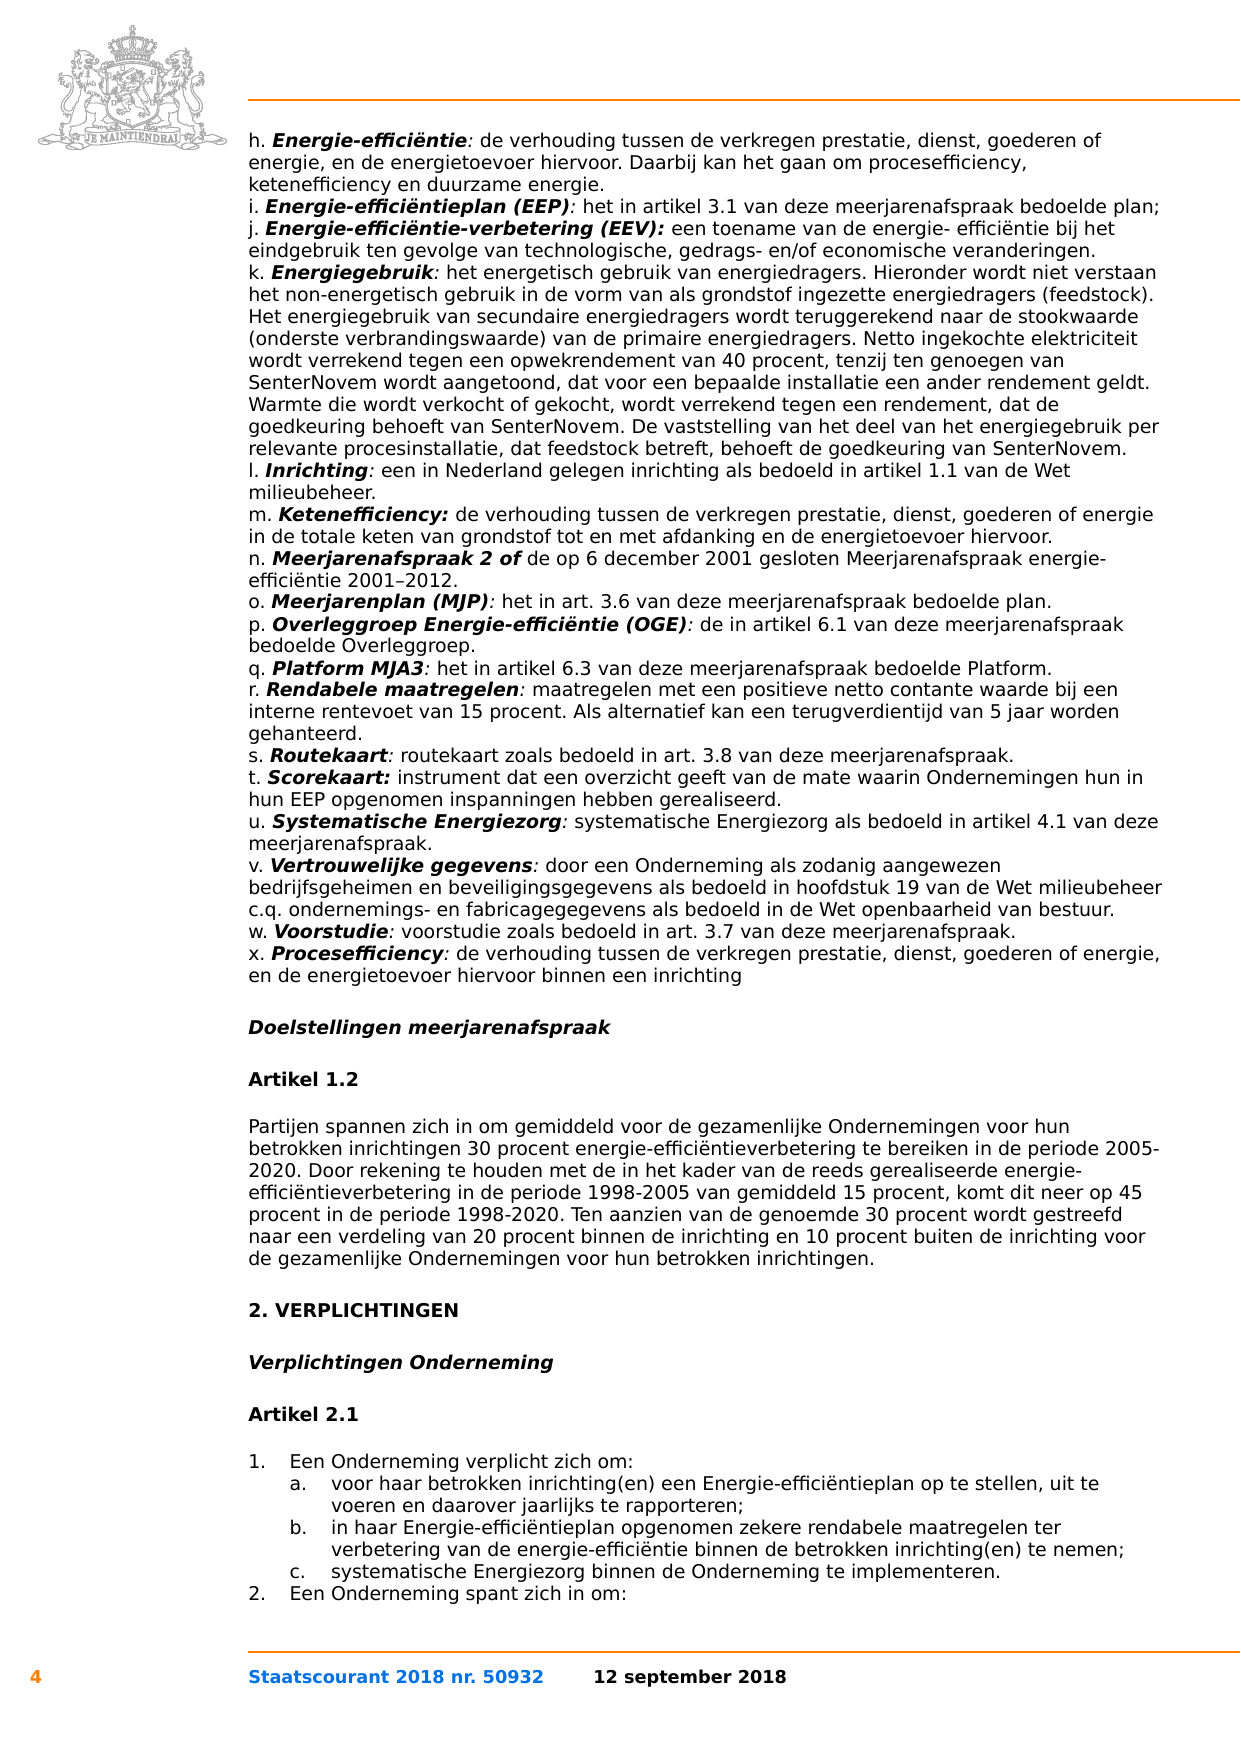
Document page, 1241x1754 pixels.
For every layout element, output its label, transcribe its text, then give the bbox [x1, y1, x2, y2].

subtitle Verplichtingen Onderneming [248, 1352, 1163, 1374]
text 1. Een Onderneming verplicht zich om: [248, 1451, 1163, 1473]
text j. Energie-efficiëntie-verbetering (EEV): een toename van de energie- efficiëntie bij het eindgebruik ten gevolge van technologische, gedrags- en/of economische veranderingen. [248, 218, 1163, 262]
text l. Inrichting: een in Nederland gelegen inrichting als bedoeld in artikel 1.1 van de Wet milieubeheer. [248, 459, 1163, 503]
text k. Energiegebruik: het energetisch gebruik van energiedragers. Hieronder wordt niet verstaan het non-energetisch gebruik in de vorm van als grondstof ingezette energiedragers (feedstock). Het energiegebruik van secundaire energiedragers wordt teruggerekend naar de stookwaarde (onderste verbrandingswaarde) van de primaire energiedragers. Netto ingekochte elektriciteit wordt verrekend tegen een opwekrendement van 40 procent, tenzij ten genoegen van SenterNovem wordt aangetoond, dat voor een bepaalde installatie een ander rendement geldt. Warmte die wordt verkocht of gekocht, wordt verrekend tegen een rendement, dat de goedkeuring behoeft van SenterNovem. De vaststelling van het deel van het energiegebruik per relevante procesinstallatie, dat feedstock betreft, behoeft de goedkeuring van SenterNovem. [248, 262, 1163, 459]
picture [38, 25, 227, 150]
text u. Systematische Energiezorg: systematische Energiezorg als bedoeld in artikel 4.1 van deze meerjarenafspraak. [248, 811, 1163, 855]
text x. Procesefficiency: de verhouding tussen de verkregen prestatie, dienst, goederen of energie, en de energietoevoer hiervoor binnen een inrichting [248, 943, 1163, 987]
subtitle 2. VERPLICHTINGEN [248, 1300, 1163, 1322]
text n. Meerjarenafspraak 2 of de op 6 december 2001 gesloten Meerjarenafspraak energie-efficiëntie 2001–2012. [248, 547, 1163, 591]
subtitle Doelstellingen meerjarenafspraak [248, 1017, 1163, 1039]
text v. Vertrouwelijke gegevens: door een Onderneming als zodanig aangewezen bedrijfsgeheimen en beveiligingsgegevens als bedoeld in hoofdstuk 19 van de Wet milieubeheer c.q. ondernemings- en fabricagegegevens als bedoeld in de Wet openbaarheid van bestuur. [248, 855, 1163, 921]
text o. Meerjarenplan (MJP): het in art. 3.6 van deze meerjarenafspraak bedoelde plan. [248, 591, 1163, 613]
text h. Energie-efficiëntie: de verhouding tussen de verkregen prestatie, dienst, goederen of energie, en de energietoevoer hiervoor. Daarbij kan het gaan om procesefficiency, ketenefficiency en duurzame energie. [248, 130, 1163, 196]
subtitle Artikel 2.1 [248, 1404, 1163, 1426]
text b. in haar Energie-efficiëntieplan opgenomen zekere rendabele maatregelen ter verbetering van de energie-efficiëntie binnen de betrokken inrichting(en) te nemen; [289, 1517, 1163, 1561]
text q. Platform MJA3: het in artikel 6.3 van deze meerjarenafspraak bedoelde Platform. [248, 657, 1163, 679]
text 2. Een Onderneming spant zich in om: [248, 1583, 1163, 1605]
text a. voor haar betrokken inrichting(en) een Energie-efficiëntieplan op te stellen, uit te voeren en daarover jaarlijks te rapporteren; [289, 1473, 1163, 1517]
text m. Ketenefficiency: de verhouding tussen de verkregen prestatie, dienst, goederen of energie in de totale keten van grondstof tot en met afdanking en de energietoevoer hiervoor. [248, 503, 1163, 547]
text Partijen spannen zich in om gemiddeld voor de gezamenlijke Ondernemingen voor hun betrokken inrichtingen 30 procent energie-efficiëntieverbetering te bereiken in de periode 2005-2020. Door rekening te houden met de in het kader van de reeds gerealiseerde energie-efficiëntieverbetering in de periode 1998-2005 van gemiddeld 15 procent, komt dit neer op 45 procent in de periode 1998-2020. Ten aanzien van de genoemde 30 procent wordt gestreefd naar een verdeling van 20 procent binnen de inrichting en 10 procent buiten de inrichting voor de gezamenlijke Ondernemingen voor hun betrokken inrichtingen. [248, 1116, 1163, 1270]
text w. Voorstudie: voorstudie zoals bedoeld in art. 3.7 van deze meerjarenafspraak. [248, 921, 1163, 943]
text c. systematische Energiezorg binnen de Onderneming te implementeren. [289, 1561, 1163, 1583]
subtitle Artikel 1.2 [248, 1069, 1163, 1091]
text i. Energie-efficiëntieplan (EEP): het in artikel 3.1 van deze meerjarenafspraak bedoelde plan; [248, 196, 1163, 218]
text s. Routekaart: routekaart zoals bedoeld in art. 3.8 van deze meerjarenafspraak. [248, 745, 1163, 767]
text r. Rendabele maatregelen: maatregelen met een positieve netto contante waarde bij een interne rentevoet van 15 procent. Als alternatief kan een terugverdientijd van 5 jaar worden gehanteerd. [248, 679, 1163, 745]
text t. Scorekaart: instrument dat een overzicht geeft van de mate waarin Ondernemingen hun in hun EEP opgenomen inspanningen hebben gerealiseerd. [248, 767, 1163, 811]
text p. Overleggroep Energie-efficiëntie (OGE): de in artikel 6.1 van deze meerjarenafspraak bedoelde Overleggroep. [248, 613, 1163, 657]
